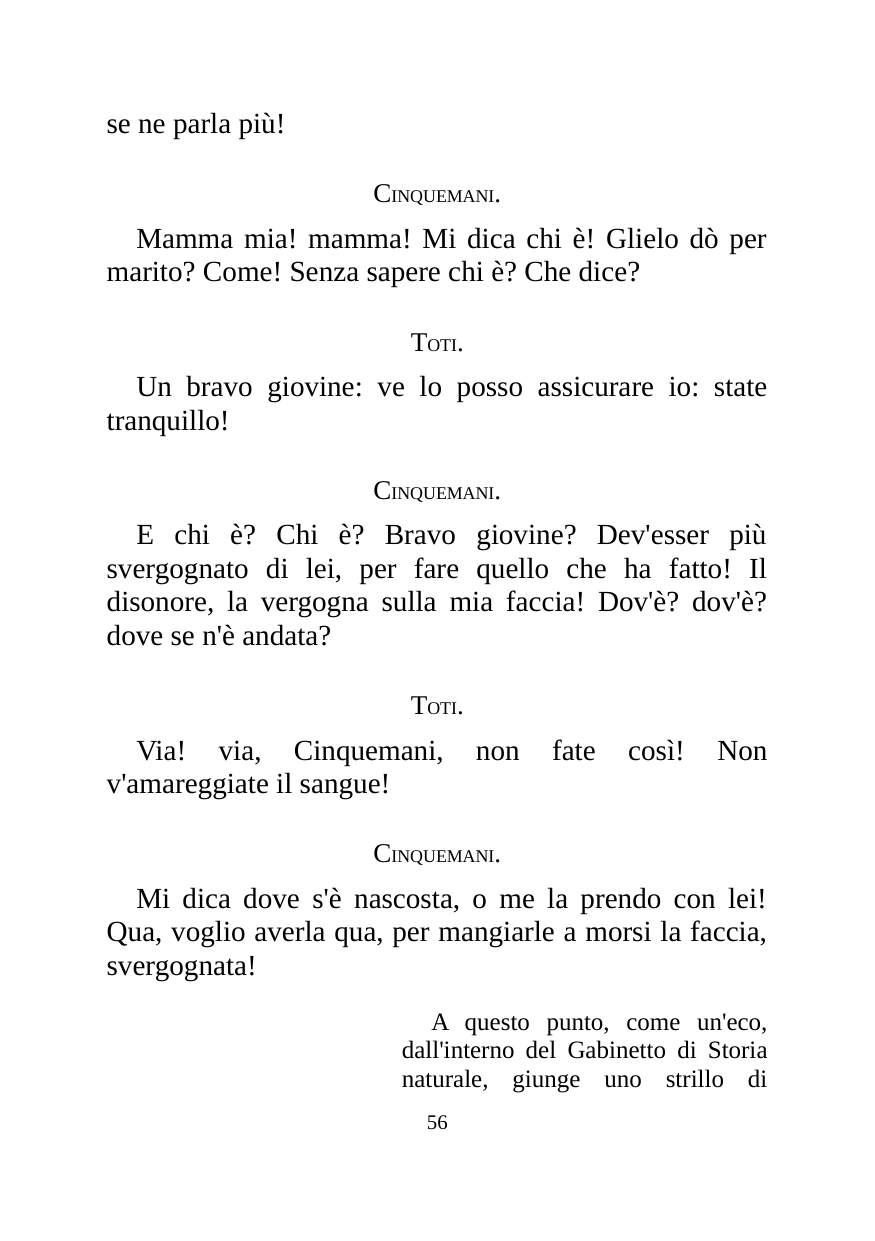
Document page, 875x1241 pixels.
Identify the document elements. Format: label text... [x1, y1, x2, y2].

text E chi è? Chi è? Bravo giovine? Dev'esser più svergognato di lei, per fare quello che ha fatto! Il disonore, la vergogna sulla mia faccia! Dov'è? dov'è? dove se n'è andata? [106, 517, 768, 652]
text Mamma mia! mamma! Mi dica chi è! Glielo dò per marito? Come! Senza sapere chi è? Che dice? [106, 221, 768, 288]
text Toti. [106, 689, 768, 720]
text se ne parla più! [106, 106, 768, 140]
text Cinquemani. [106, 177, 768, 208]
text Toti. [106, 326, 768, 357]
text A questo punto, come un'eco, dall'interno del Gabinetto di Storia naturale, giunge uno strillo di [402, 1007, 768, 1093]
text Cinquemani. [106, 837, 768, 868]
text Via! via, Cinquemani, non fate così! Non v'amareggiate il sangue! [106, 733, 768, 800]
text Cinquemani. [106, 474, 768, 505]
text Un bravo giovine: ve lo posso assicurare io: state tranquillo! [106, 369, 768, 436]
text Mi dica dove s'è nascosta, o me la prendo con lei! Qua, voglio averla qua, per mangiarle a morsi la faccia, svergognata! [106, 881, 768, 982]
